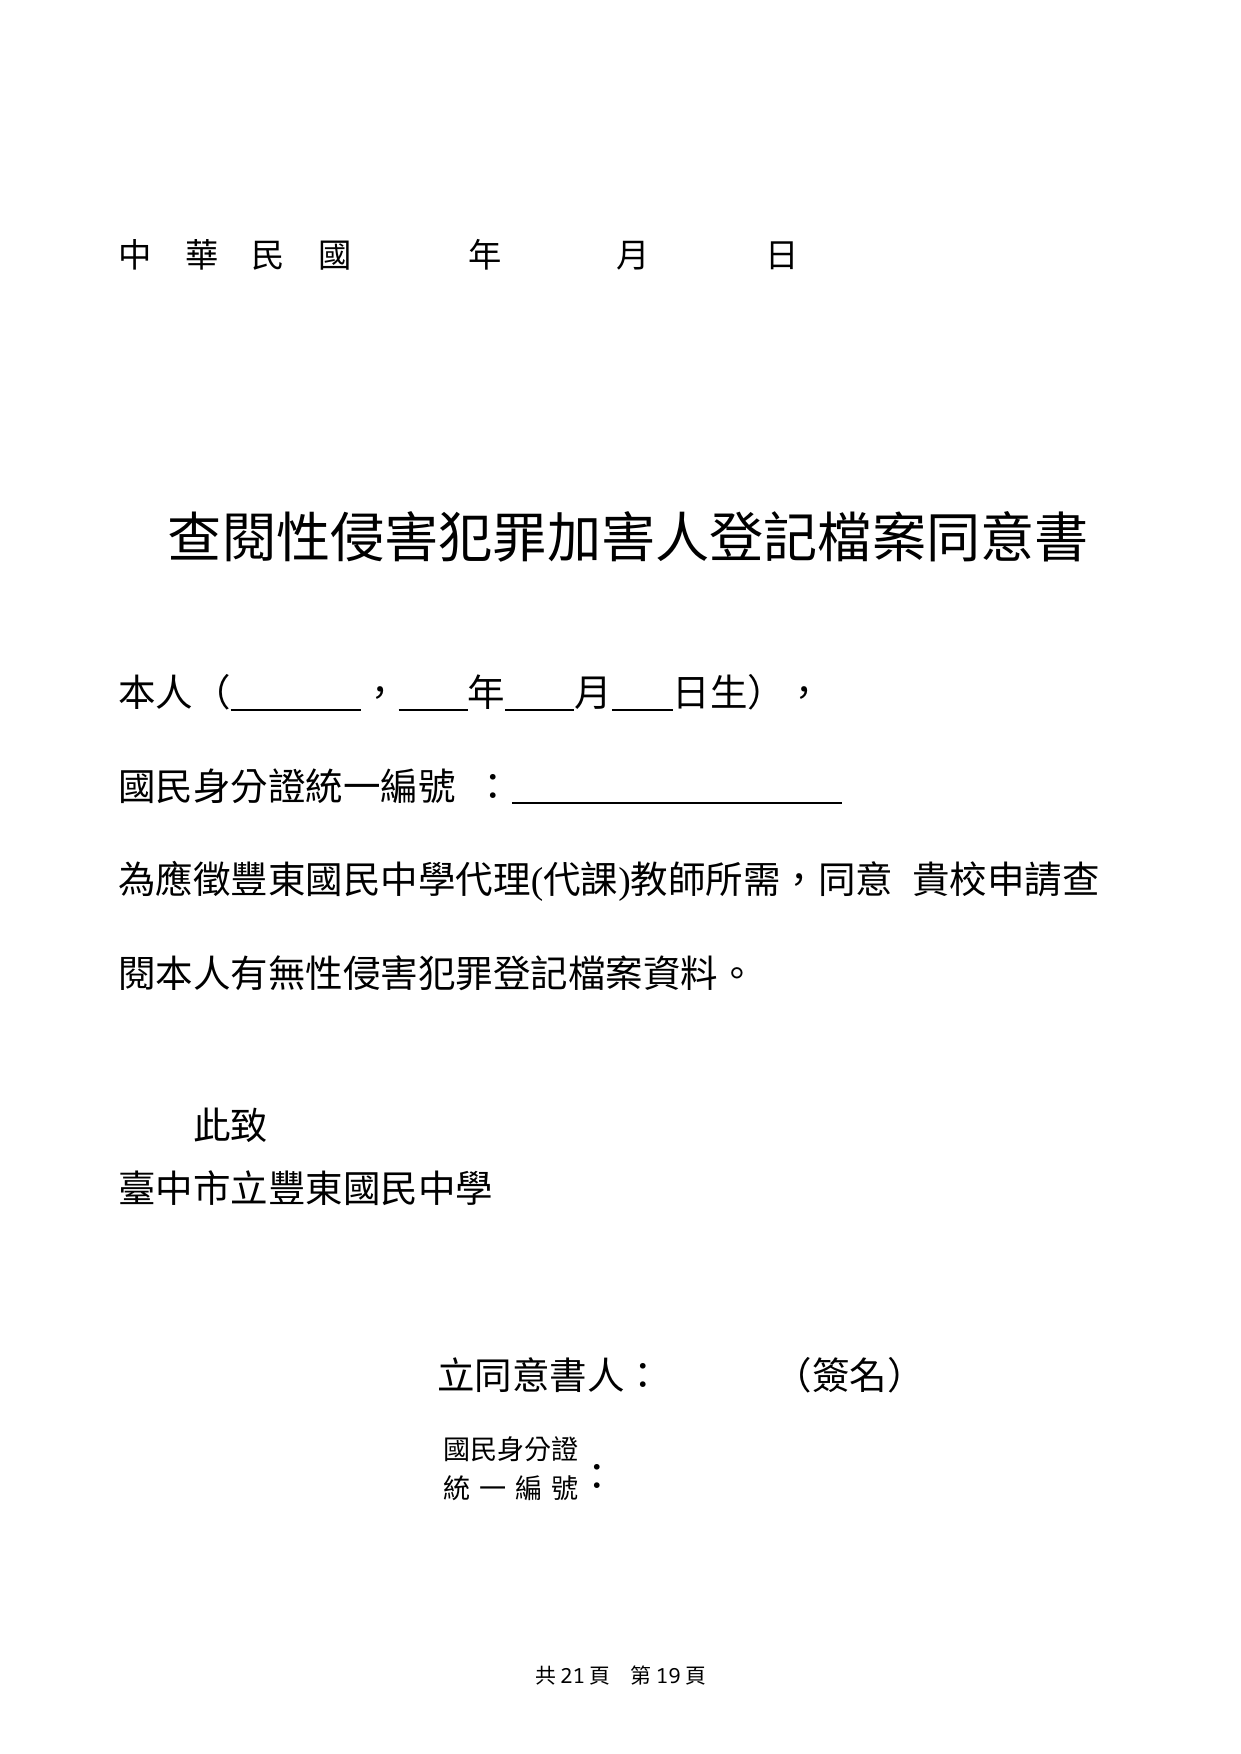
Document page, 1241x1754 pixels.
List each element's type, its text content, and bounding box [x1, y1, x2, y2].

text 國民身分證統一編號： [118, 1394, 1122, 1519]
text 此致 [118, 1082, 1122, 1144]
text 臺中市立豐東國民中學 [118, 1144, 1122, 1207]
text 立同意書人： （簽名） [118, 1332, 1122, 1394]
text 中 華 民 國 年 月 日 [118, 211, 1122, 273]
text 查閱性侵害犯罪加害人登記檔案同意書 [118, 461, 1138, 586]
text 本人（ ， 年 月 日生）， 國民身分證統一編號 ： 為應徵豐東國民中學代理(代課)教師所需，同意 貴校申請查閱本人有無性侵害犯罪登記檔案資料。 [118, 648, 1122, 992]
